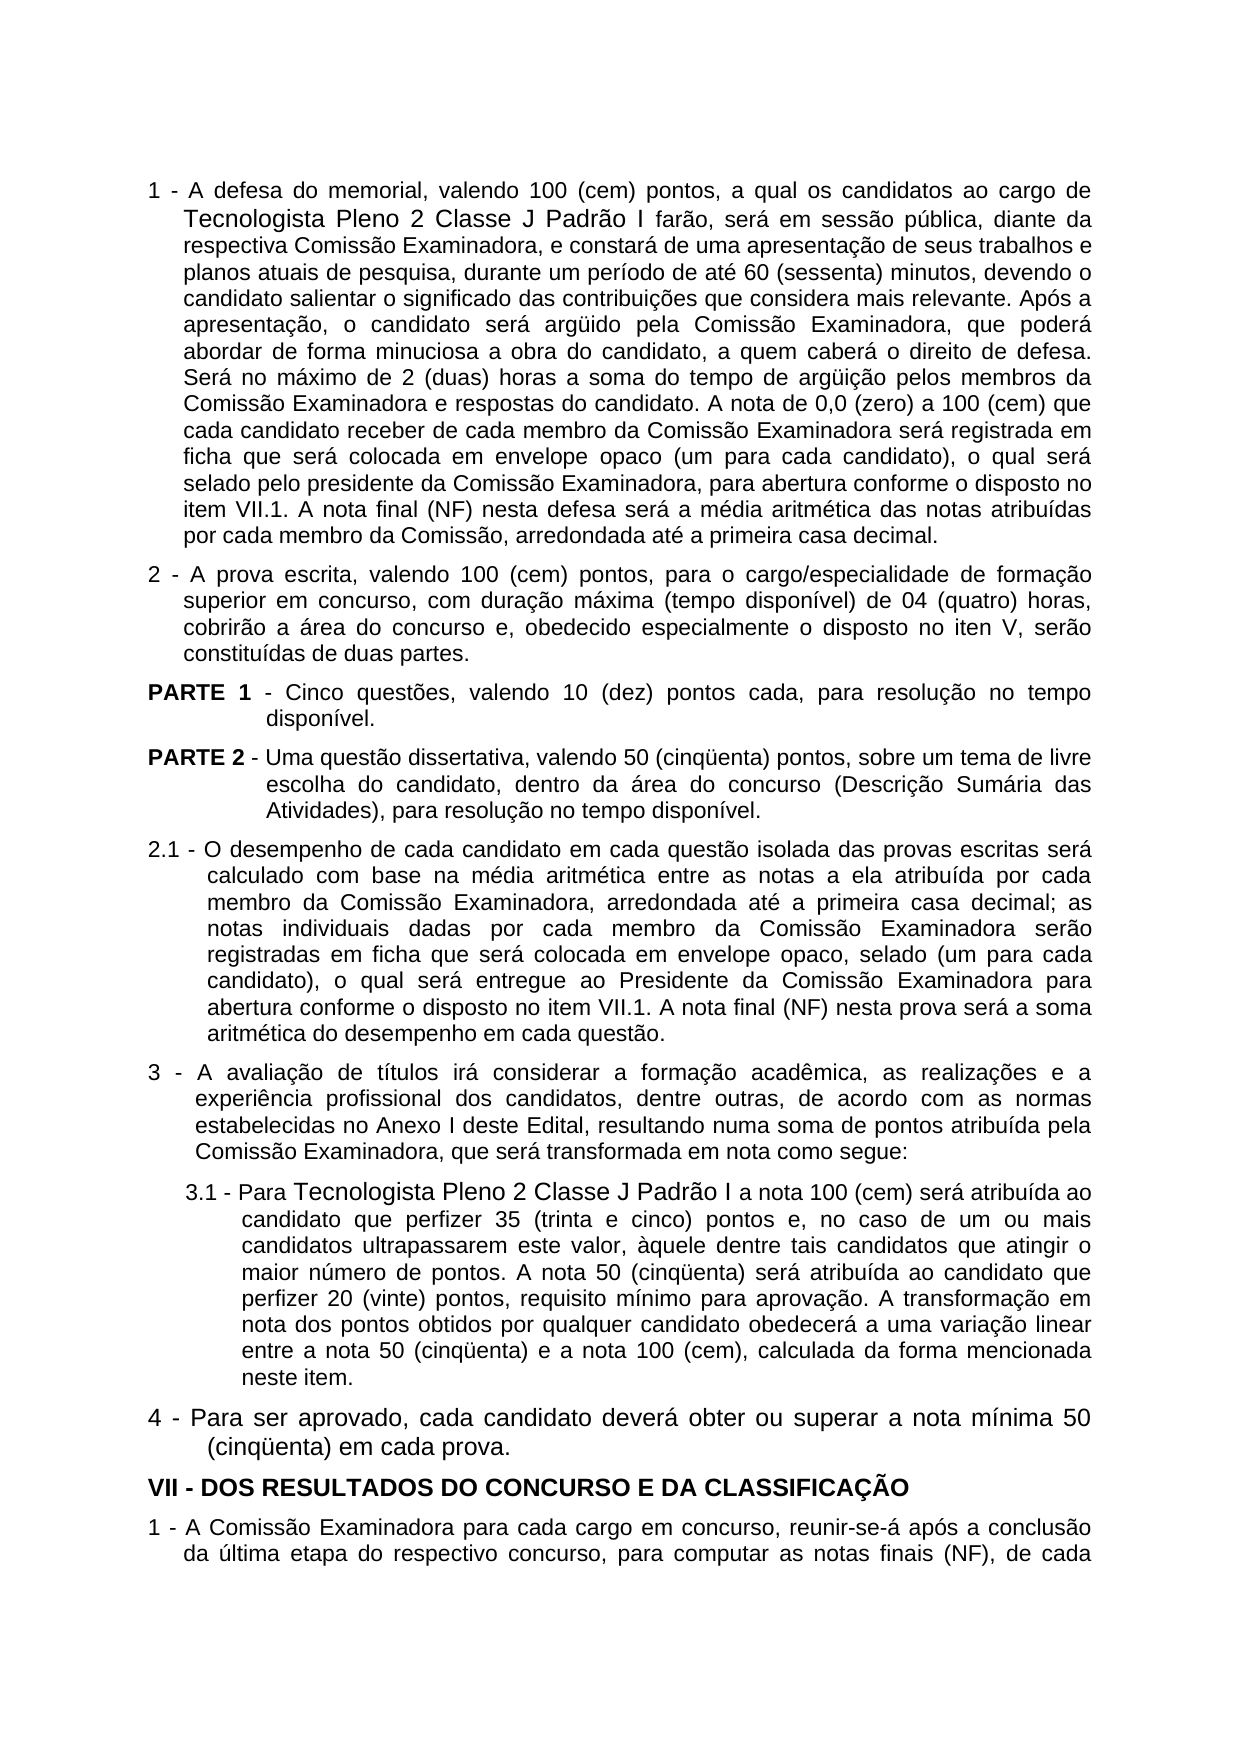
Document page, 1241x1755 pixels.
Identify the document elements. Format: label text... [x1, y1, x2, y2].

text 2 - A prova escrita, valendo 100 (cem) pontos, para o cargo/especialidade de formação superior em concurso, com duração máxima (tempo disponível) de 04 (quatro) horas, cobrirão a área do concurso e, obedecido especialmente o disposto no iten V, serão constituídas de duas partes. [148, 561, 1093, 666]
text 2.1 - O desempenho de cada candidato em cada questão isolada das provas escritas será calculado com base na média aritmética entre as notas a ela atribuída por cada membro da Comissão Examinadora, arredondada até a primeira casa decimal; as notas individuais dadas por cada membro da Comissão Examinadora serão registradas em ficha que será colocada em envelope opaco, selado (um para cada candidato), o qual será entregue ao Presidente da Comissão Examinadora para abertura conforme o disposto no item VII.1. A nota final (NF) nesta prova será a soma aritmética do desempenho em cada questão. [148, 836, 1093, 1047]
text 3 - A avaliação de títulos irá considerar a formação acadêmica, as realizações e a experiência profissional dos candidatos, dentre outras, de acordo com as normas estabelecidas no Anexo I deste Edital, resultando numa soma de pontos atribuída pela Comissão Examinadora, que será transformada em nota como segue: [148, 1059, 1093, 1164]
text 4 - Para ser aprovado, cada candidato deverá obter ou superar a nota mínima 50 (cinqüenta) em cada prova. [148, 1403, 1093, 1460]
text PARTE 2 - Uma questão dissertativa, valendo 50 (cinqüenta) pontos, sobre um tema de livre escolha do candidato, dentro da área do concurso (Descrição Sumária das Atividades), para resolução no tempo disponível. [148, 744, 1093, 823]
text VII - DOS RESULTADOS DO CONCURSO E DA CLASSIFICAÇÃO [148, 1473, 1093, 1501]
text PARTE 1 - Cinco questões, valendo 10 (dez) pontos cada, para resolução no tempo disponível. [148, 679, 1093, 732]
text 3.1 - Para Tecnologista Pleno 2 Classe J Padrão I a nota 100 (cem) será atribuída ao candidato que perfizer 35 (trinta e cinco) pontos e, no caso de um ou mais candidatos ultrapassarem este valor, àquele dentre tais candidatos que atingir o maior número de pontos. A nota 50 (cinqüenta) será atribuída ao candidato que perfizer 20 (vinte) pontos, requisito mínimo para aprovação. A transformação em nota dos pontos obtidos por qualquer candidato obedecerá a uma variação linear entre a nota 50 (cinqüenta) e a nota 100 (cem), calculada da forma mencionada neste item. [185, 1177, 1093, 1390]
text 1 - A Comissão Examinadora para cada cargo em concurso, reunir-se-á após a conclusão da última etapa do respectivo concurso, para computar as notas finais (NF), de cada [148, 1514, 1093, 1567]
text 1 - A defesa do memorial, valendo 100 (cem) pontos, a qual os candidatos ao cargo de Tecnologista Pleno 2 Classe J Padrão I farão, será em sessão pública, diante da respectiva Comissão Examinadora, e constará de uma apresentação de seus trabalhos e planos atuais de pesquisa, durante um período de até 60 (sessenta) minutos, devendo o candidato salientar o significado das contribuições que considera mais relevante. Após a apresentação, o candidato será argüido pela Comissão Examinadora, que poderá abordar de forma minuciosa a obra do candidato, a quem caberá o direito de defesa. Será no máximo de 2 (duas) horas a soma do tempo de argüição pelos membros da Comissão Examinadora e respostas do candidato. A nota de 0,0 (zero) a 100 (cem) que cada candidato receber de cada membro da Comissão Examinadora será registrada em ficha que será colocada em envelope opaco (um para cada candidato), o qual será selado pelo presidente da Comissão Examinadora, para abertura conforme o disposto no item VII.1. A nota final (NF) nesta defesa será a média aritmética das notas atribuídas por cada membro da Comissão, arredondada até a primeira casa decimal. [148, 177, 1093, 548]
